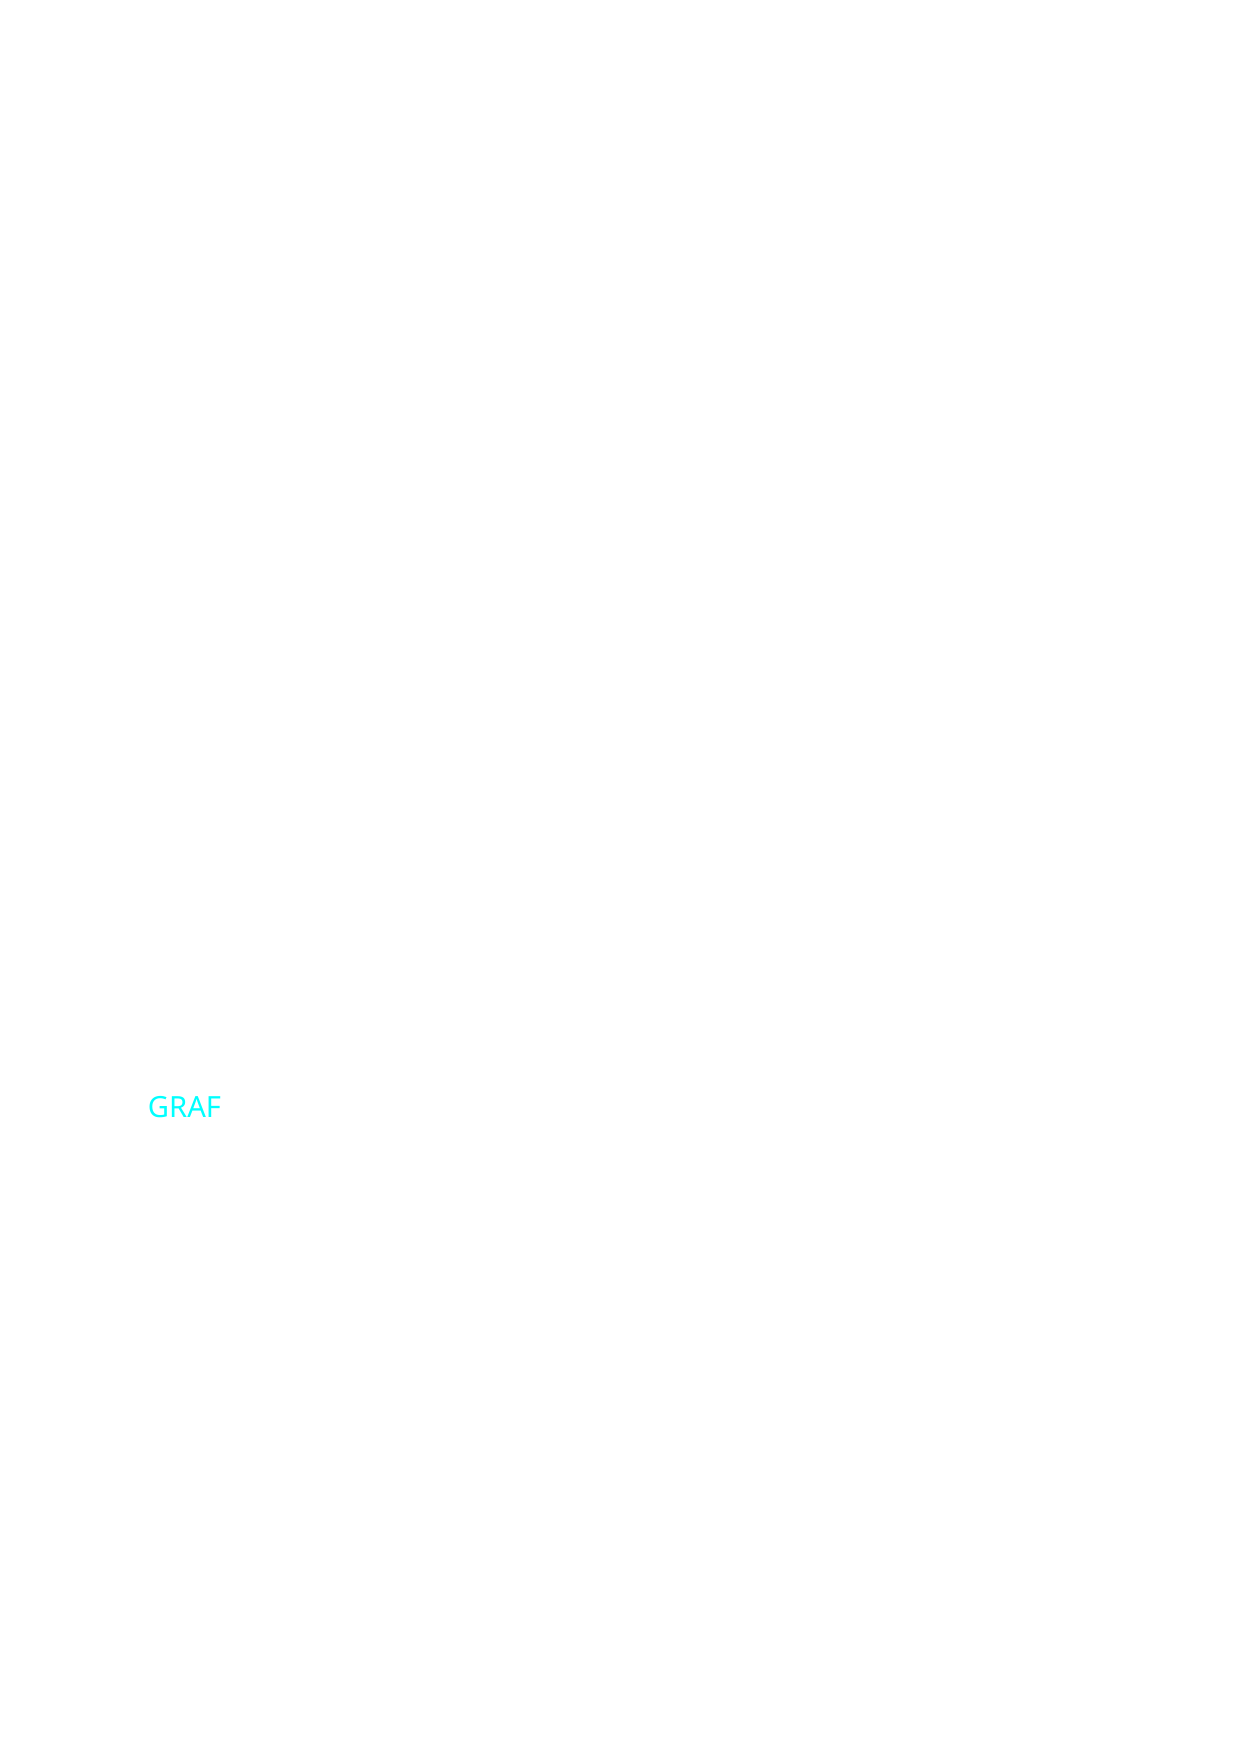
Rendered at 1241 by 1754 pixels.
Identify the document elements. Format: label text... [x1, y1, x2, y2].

text GRAF [148, 1087, 1093, 1126]
